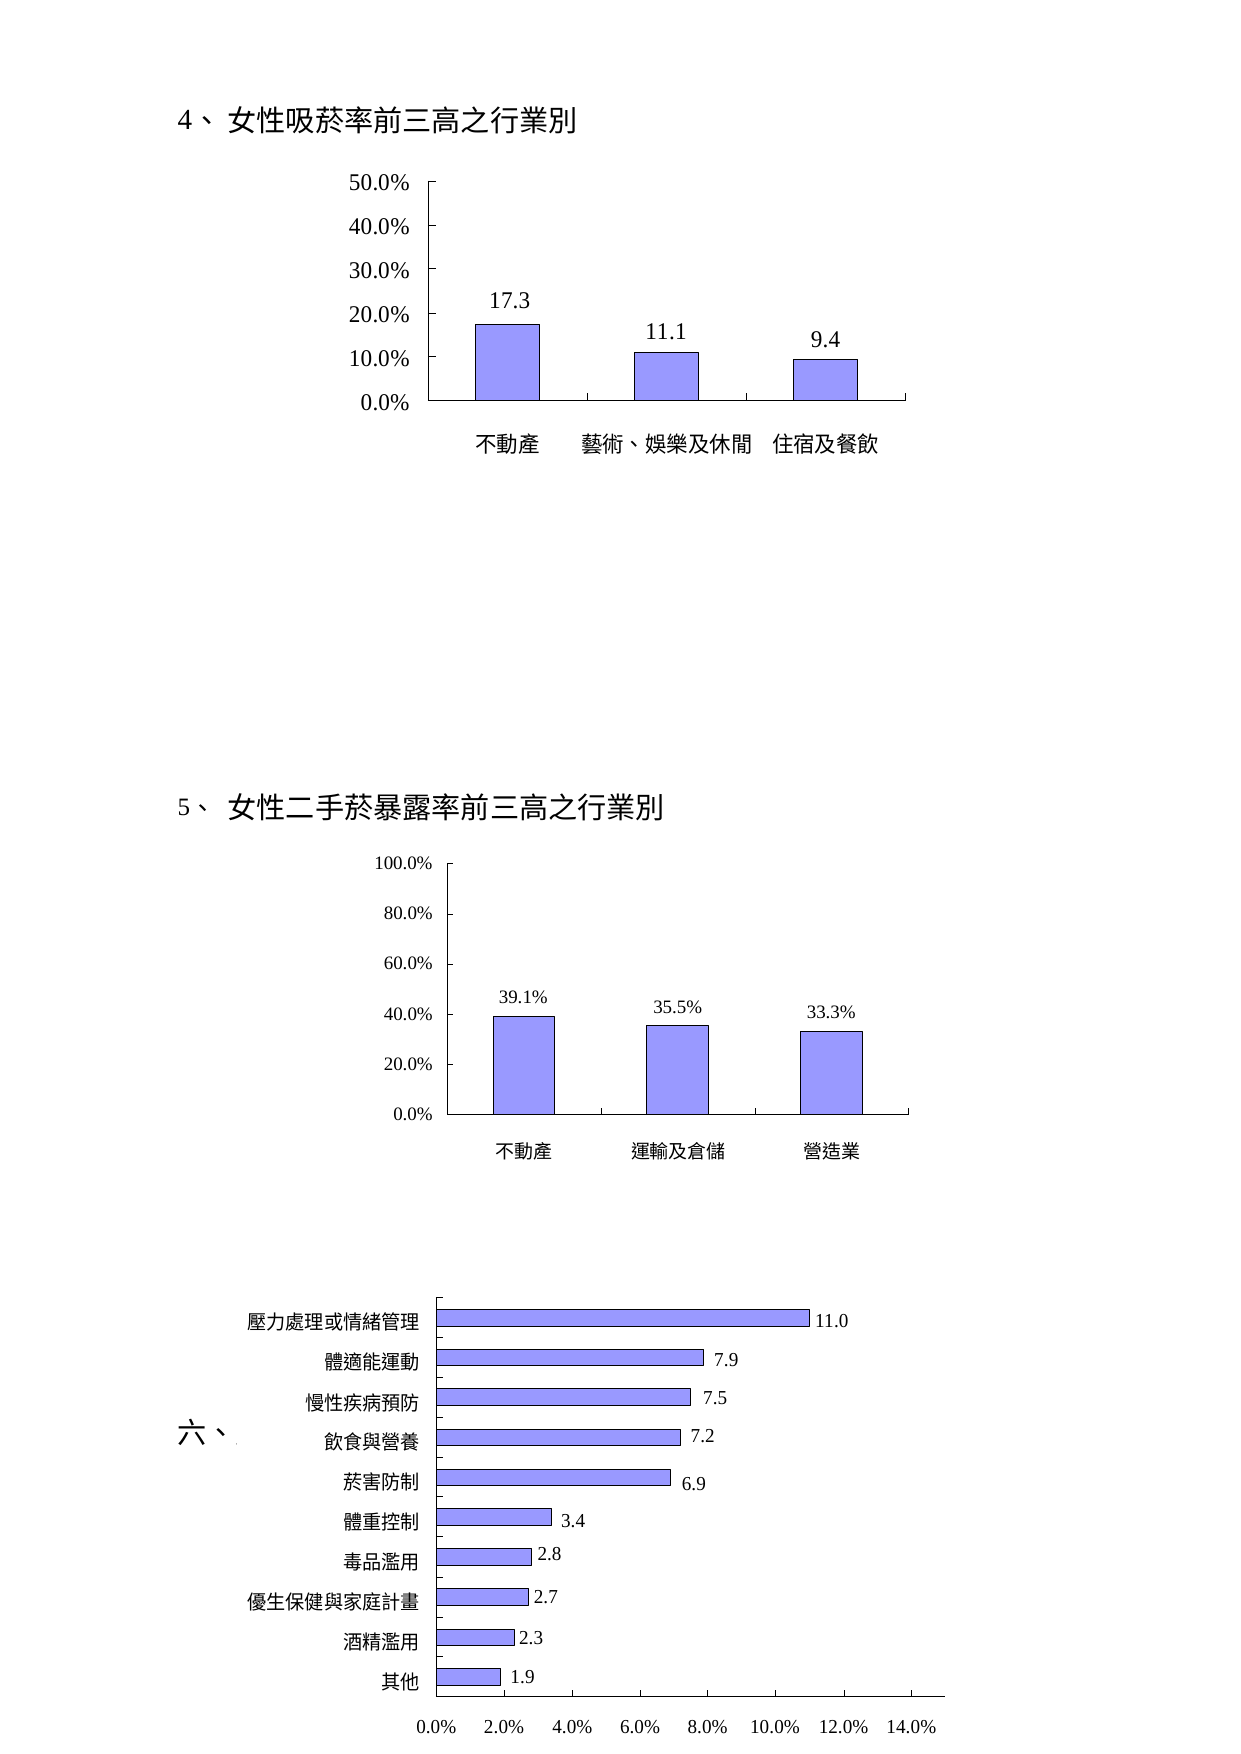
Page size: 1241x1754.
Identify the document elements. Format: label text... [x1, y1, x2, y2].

list 女性吸菸率前三高之行業別 [177, 77, 1106, 139]
text 六、員工希望舉辦的健康促進相關活動 [177, 1389, 237, 1452]
list 女性二手菸暴露率前三高之行業別 [177, 764, 1106, 827]
text 六、員工希望舉辦的健康促進相關活動 [981, 1389, 1106, 1452]
